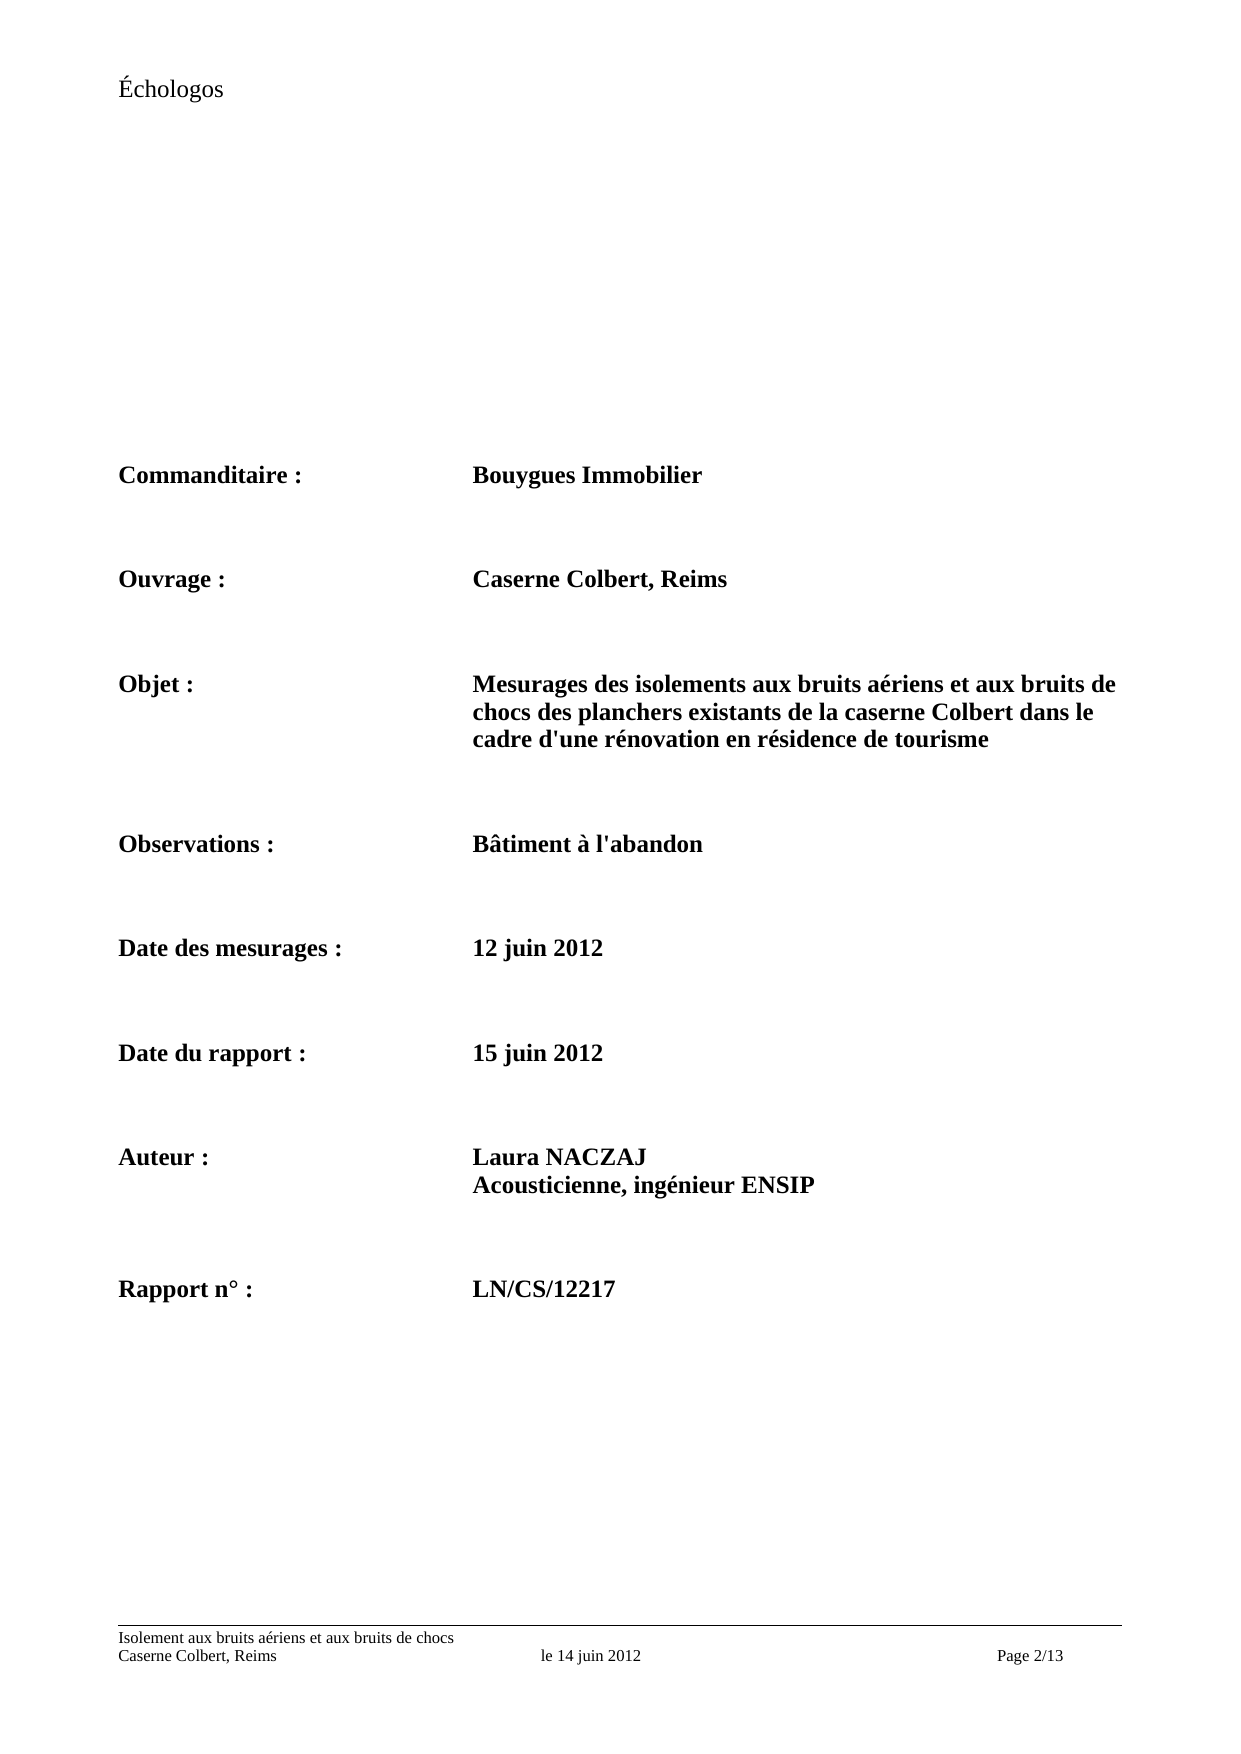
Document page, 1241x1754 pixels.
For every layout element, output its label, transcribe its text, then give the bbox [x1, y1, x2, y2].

text Date des mesurages : 12 juin 2012 [118, 934, 1122, 962]
text Objet : Mesurages des isolements aux bruits aériens et aux bruits de chocs des planchers existants de la caserne Colbert dans le cadre d'une rénovation en résidence de tourisme [118, 670, 1122, 753]
text Auteur : Laura NACZAJ Acousticienne, ingénieur ENSIP [118, 1143, 1122, 1199]
text Observations : Bâtiment à l'abandon [118, 830, 1122, 858]
text Date du rapport : 15 juin 2012 [118, 1039, 1122, 1067]
text Commanditaire : Bouygues Immobilier [118, 461, 1122, 489]
text Rapport n° : LN/CS/12217 [118, 1276, 1122, 1303]
text Ouvrage : Caserne Colbert, Reims [118, 566, 1122, 593]
